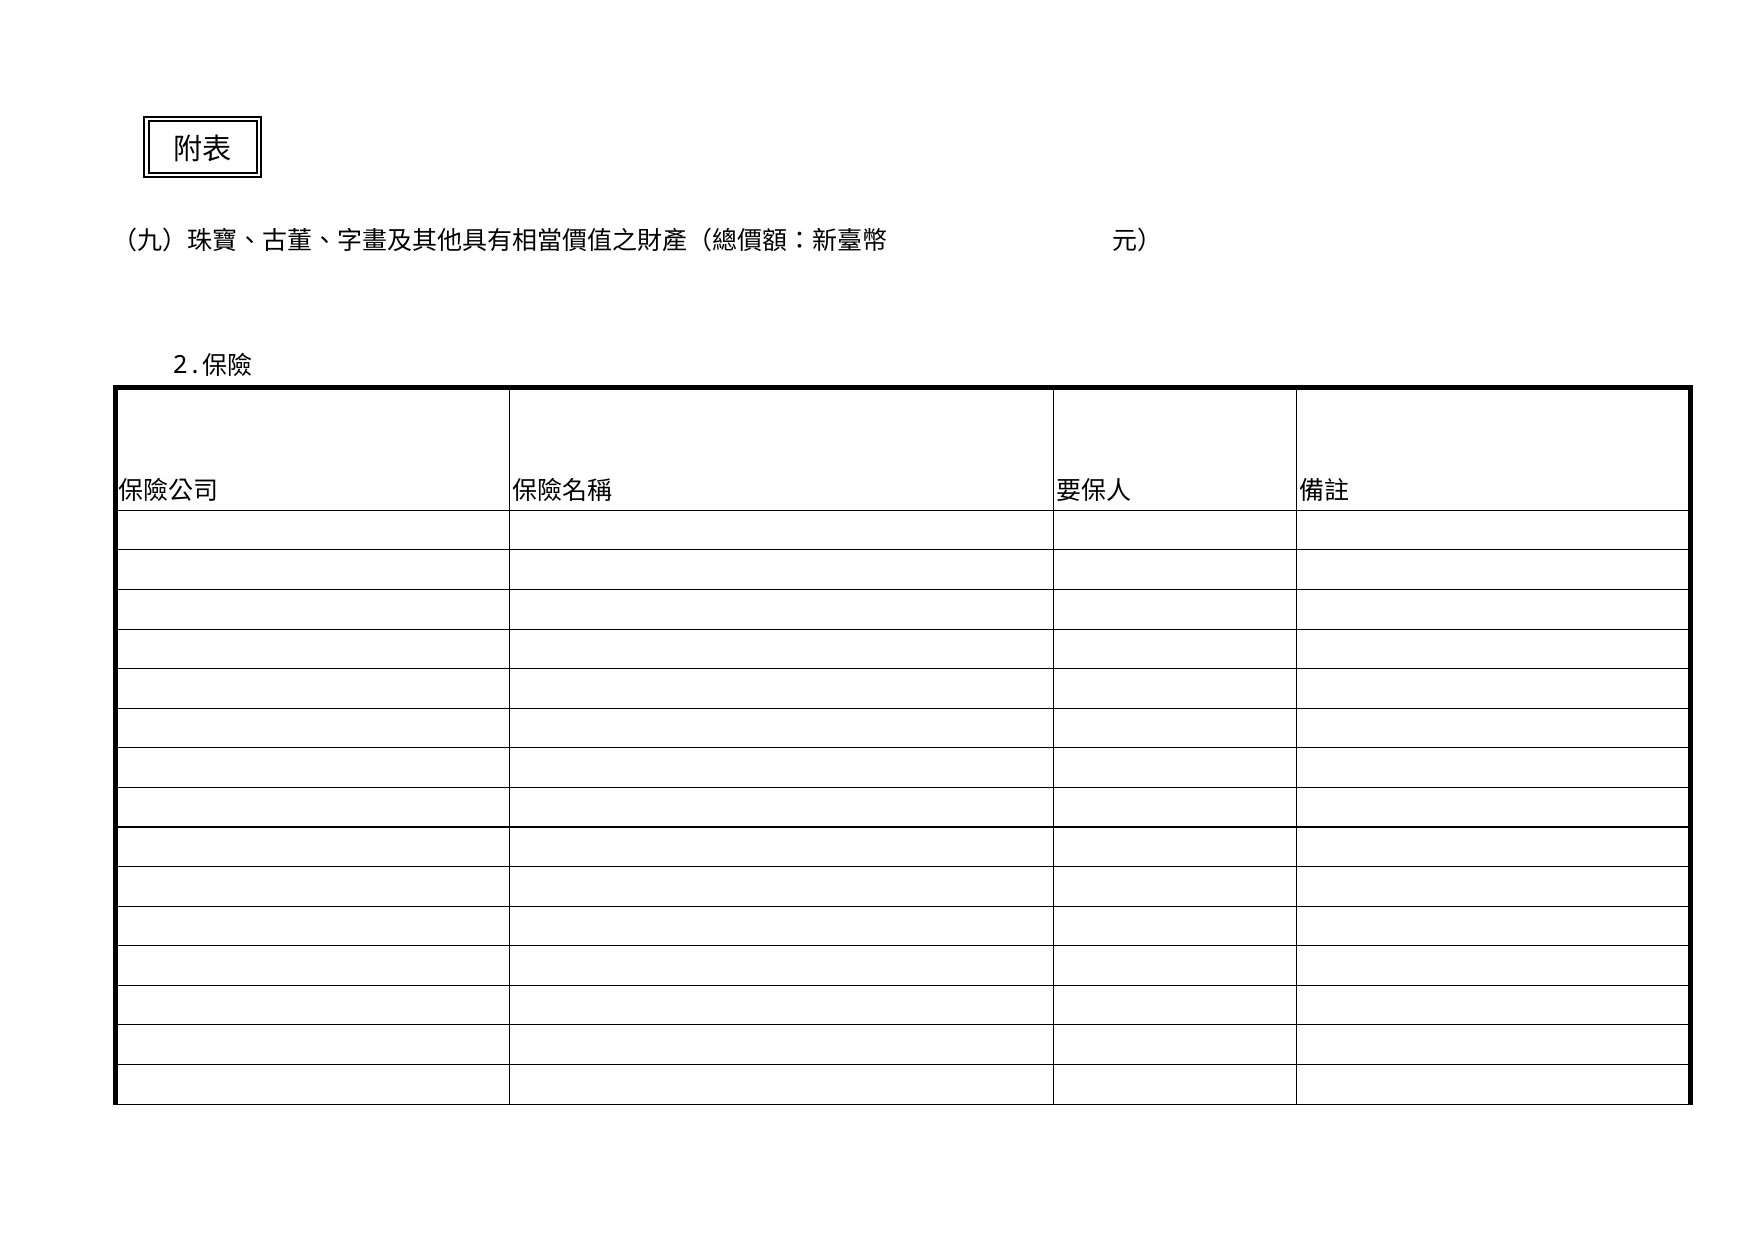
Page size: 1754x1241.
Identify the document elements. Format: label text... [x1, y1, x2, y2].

table_cell [1054, 946, 1296, 985]
table_cell [510, 1025, 1053, 1064]
table_header 保險公司 [118, 390, 509, 510]
table_cell [118, 550, 509, 589]
table_cell [1297, 511, 1688, 549]
table_cell [118, 1065, 509, 1103]
table_cell [118, 709, 509, 747]
table_cell [118, 748, 509, 787]
table_cell [1054, 590, 1296, 628]
table_cell [1054, 550, 1296, 589]
table_cell [1297, 630, 1688, 668]
table_cell [1297, 867, 1688, 906]
table_cell [1297, 986, 1688, 1024]
table_cell [1297, 550, 1688, 589]
table_header 備註 [1297, 390, 1688, 510]
table_header 保險名稱 [510, 390, 1053, 510]
table_cell [118, 511, 509, 549]
table_cell [118, 630, 509, 668]
table_cell [118, 946, 509, 985]
table_cell [510, 669, 1053, 708]
table_cell [510, 1065, 1053, 1103]
table_cell [1297, 788, 1688, 826]
table_cell [1297, 669, 1688, 708]
table_cell [1054, 669, 1296, 708]
table_cell [510, 907, 1053, 945]
table_cell [118, 788, 509, 826]
table_cell [510, 946, 1053, 985]
table_cell [510, 828, 1053, 866]
table_cell [118, 986, 509, 1024]
text 2.保險 [112, 322, 1604, 385]
table_cell [1297, 907, 1688, 945]
table_cell [1054, 709, 1296, 747]
table_cell [1054, 986, 1296, 1024]
text [145, 118, 260, 176]
table_cell [510, 709, 1053, 747]
table_cell [118, 1025, 509, 1064]
table_cell [1297, 590, 1688, 628]
table_cell [510, 590, 1053, 628]
table_cell [1054, 828, 1296, 866]
table_cell [118, 669, 509, 708]
table_cell [510, 867, 1053, 906]
table_cell [1297, 1025, 1688, 1064]
table_cell [118, 907, 509, 945]
table_cell [1054, 1025, 1296, 1064]
table_cell [1054, 788, 1296, 826]
table_cell [1054, 630, 1296, 668]
table_cell [1054, 907, 1296, 945]
table_cell [510, 511, 1053, 549]
table_cell [1297, 748, 1688, 787]
table_cell [118, 828, 509, 866]
table_cell [118, 590, 509, 628]
table_cell [1297, 709, 1688, 747]
text 附表 [164, 129, 241, 165]
table_cell [510, 788, 1053, 826]
table_header 要保人 [1054, 390, 1296, 510]
table_cell [1054, 511, 1296, 549]
table_cell [1297, 946, 1688, 985]
table_cell [118, 867, 509, 906]
table_cell [1297, 828, 1688, 866]
table_cell [1054, 867, 1296, 906]
text （九）珠寶、古董、字畫及其他具有相當價值之財產（總價額：新臺幣 元） [112, 197, 1604, 260]
table_cell [1054, 1065, 1296, 1103]
table_cell [510, 748, 1053, 787]
table_cell [510, 630, 1053, 668]
table_cell [1054, 748, 1296, 787]
table_cell [510, 550, 1053, 589]
table_cell [510, 986, 1053, 1024]
table_cell [1297, 1065, 1688, 1103]
